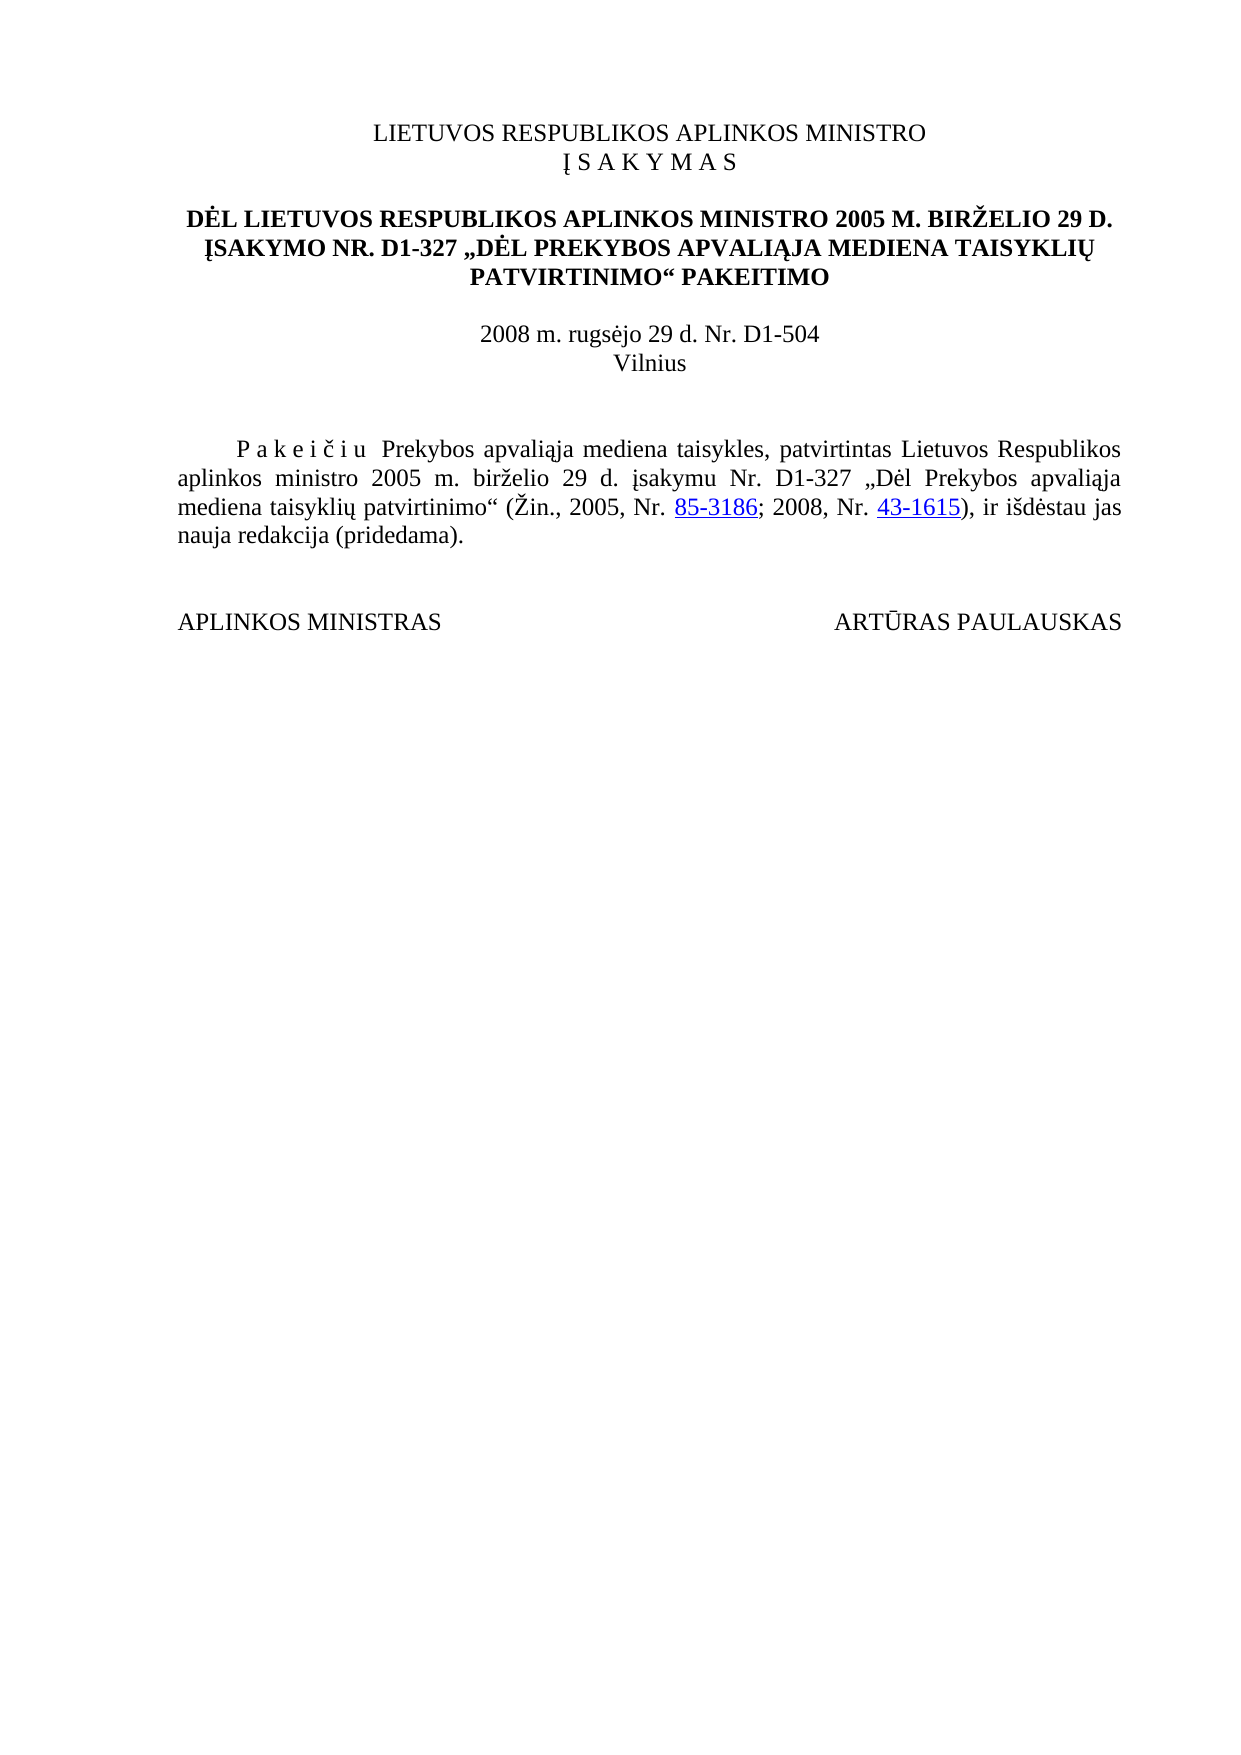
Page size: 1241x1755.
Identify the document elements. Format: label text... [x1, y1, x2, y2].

text LIETUVOS RESPUBLIKOS APLINKOS MINISTRO [177, 118, 1122, 147]
text Vilnius [177, 348, 1122, 377]
text ĮSAKYMAS [177, 147, 1122, 176]
text Pakeičiu Prekybos apvaliąja mediena taisykles, patvirtintas Lietuvos Respublikos aplinkos ministro 2005 m. birželio 29 d. įsakymu Nr. D1-327 „Dėl Prekybos apvaliąja mediena taisyklių patvirtinimo“ (Žin., 2005, Nr. 85-3186; 2008, Nr. 43-1615), ir išdėstau jas nauja redakcija (pridedama). [177, 434, 1122, 549]
text APLINKOS MINISTRAS ARTŪRAS PAULAUSKAS [177, 607, 1122, 636]
text DĖL LIETUVOS RESPUBLIKOS APLINKOS MINISTRO 2005 M. BIRŽELIO 29 D. ĮSAKYMO NR. D1-327 „DĖL PREKYBOS APVALIĄJA MEDIENA TAISYKLIŲ PATVIRTINIMO“ PAKEITIMO [177, 204, 1122, 291]
text 2008 m. rugsėjo 29 d. Nr. D1-504 [177, 319, 1122, 348]
